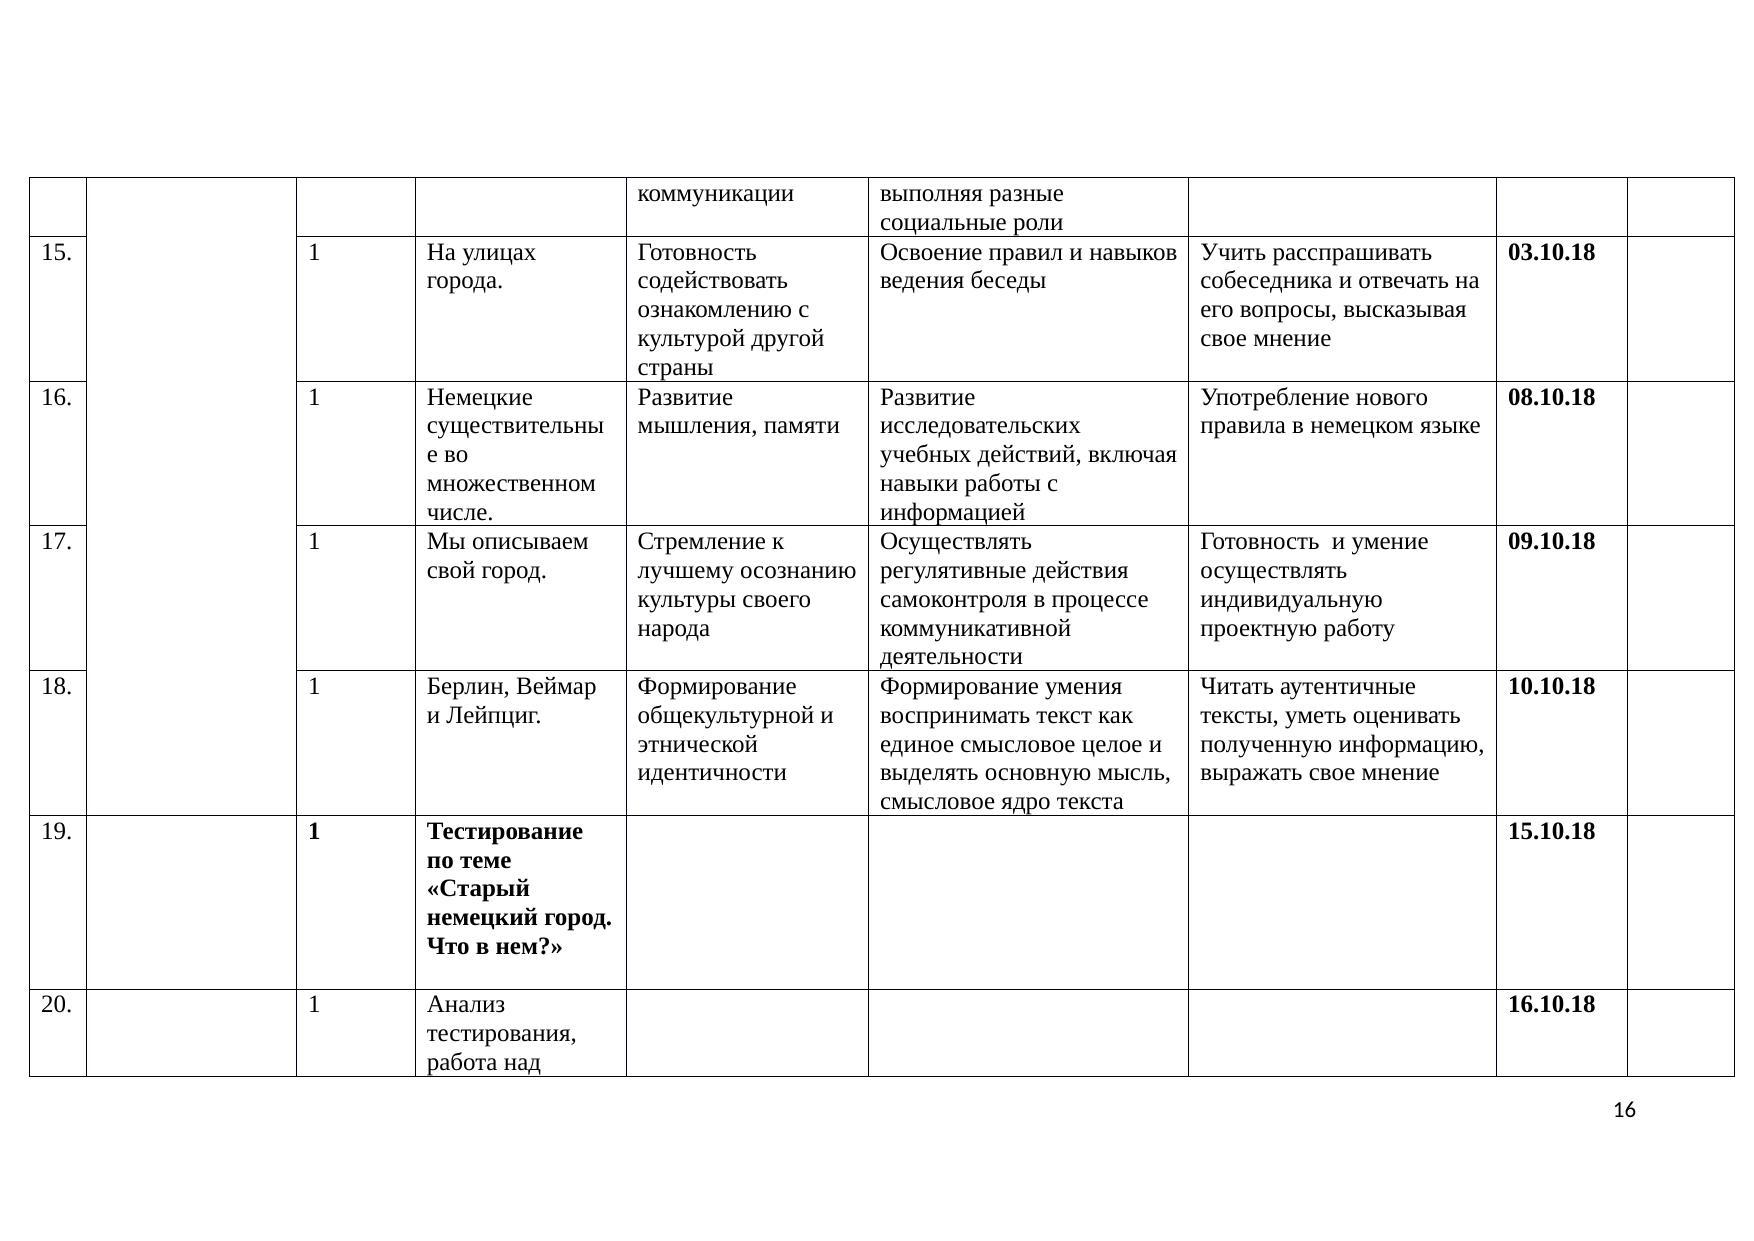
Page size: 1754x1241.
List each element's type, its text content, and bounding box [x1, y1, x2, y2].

table_cell Тестирование по теме «Старый немецкий город. Что в нем?» [416, 816, 626, 988]
table_cell Мы описываем свой город. [416, 526, 626, 670]
table_cell 1 [297, 671, 415, 815]
table_cell 19. [30, 816, 86, 988]
table_cell Берлин, Веймар и Лейпциг. [416, 671, 626, 815]
table_cell [87, 178, 296, 815]
table_cell [87, 990, 296, 1076]
table_cell 1 [297, 382, 415, 525]
table_cell 17. [30, 526, 86, 670]
table_cell [627, 990, 868, 1076]
table_cell [1628, 990, 1734, 1076]
table_cell [1628, 526, 1734, 670]
table_cell 1 [297, 816, 415, 988]
table_cell [1628, 671, 1734, 815]
table_cell [1189, 816, 1496, 988]
table_cell Учить расспрашивать собеседника и отвечать на его вопросы, высказывая свое мнение [1189, 237, 1496, 381]
table_cell [869, 990, 1188, 1076]
table_cell Развитие исследовательских учебных действий, включая навыки работы с информацией [869, 382, 1188, 525]
table_cell 15. [30, 237, 86, 381]
table_cell [297, 178, 415, 236]
table_cell [416, 178, 626, 236]
table_cell 1 [297, 526, 415, 670]
table_cell 08.10.18 [1497, 382, 1627, 525]
table_cell Готовность содействовать ознакомлению с культурой другой страны [627, 237, 868, 381]
table_cell 10.10.18 [1497, 671, 1627, 815]
table_cell Употребление нового правила в немецком языке [1189, 382, 1496, 525]
table_cell [1189, 178, 1496, 236]
table_cell 1 [297, 237, 415, 381]
table_cell [869, 816, 1188, 988]
table_cell 15.10.18 [1497, 816, 1627, 988]
table_cell Анализ тестирования, работа над [416, 990, 626, 1076]
table_cell Освоение правил и навыков ведения беседы [869, 237, 1188, 381]
table_cell Готовность и умение осуществлять индивидуальную проектную работу [1189, 526, 1496, 670]
table_cell [1628, 816, 1734, 988]
table_cell 20. [30, 990, 86, 1076]
table_cell 1 [297, 990, 415, 1076]
table_cell 18. [30, 671, 86, 815]
table_cell выполняя разные социальные роли [869, 178, 1188, 236]
table_cell Осуществлять регулятивные действия самоконтроля в процессе коммуникативной деятельности [869, 526, 1188, 670]
table_cell Формирование общекультурной и этнической идентичности [627, 671, 868, 815]
table_cell [87, 816, 296, 988]
table_cell Развитие мышления, памяти [627, 382, 868, 525]
table_cell [1628, 178, 1734, 236]
table_cell 09.10.18 [1497, 526, 1627, 670]
table_cell Стремление к лучшему осознанию культуры своего народа [627, 526, 868, 670]
table_cell 16.10.18 [1497, 990, 1627, 1076]
table_cell [1497, 178, 1627, 236]
table_cell коммуникации [627, 178, 868, 236]
table_cell 03.10.18 [1497, 237, 1627, 381]
table_cell Читать аутентичные тексты, уметь оценивать полученную информацию, выражать свое мнение [1189, 671, 1496, 815]
table_cell На улицах города. [416, 237, 626, 381]
table_cell [1189, 990, 1496, 1076]
table_cell [1628, 237, 1734, 381]
table_cell [1628, 382, 1734, 525]
table_cell Формирование умения воспринимать текст как единое смысловое целое и выделять основную мысль, смысловое ядро текста [869, 671, 1188, 815]
table_cell [627, 816, 868, 988]
table_cell Немецкие существительные во множественном числе. [416, 382, 626, 525]
table_cell [30, 178, 86, 236]
table_cell 16. [30, 382, 86, 525]
